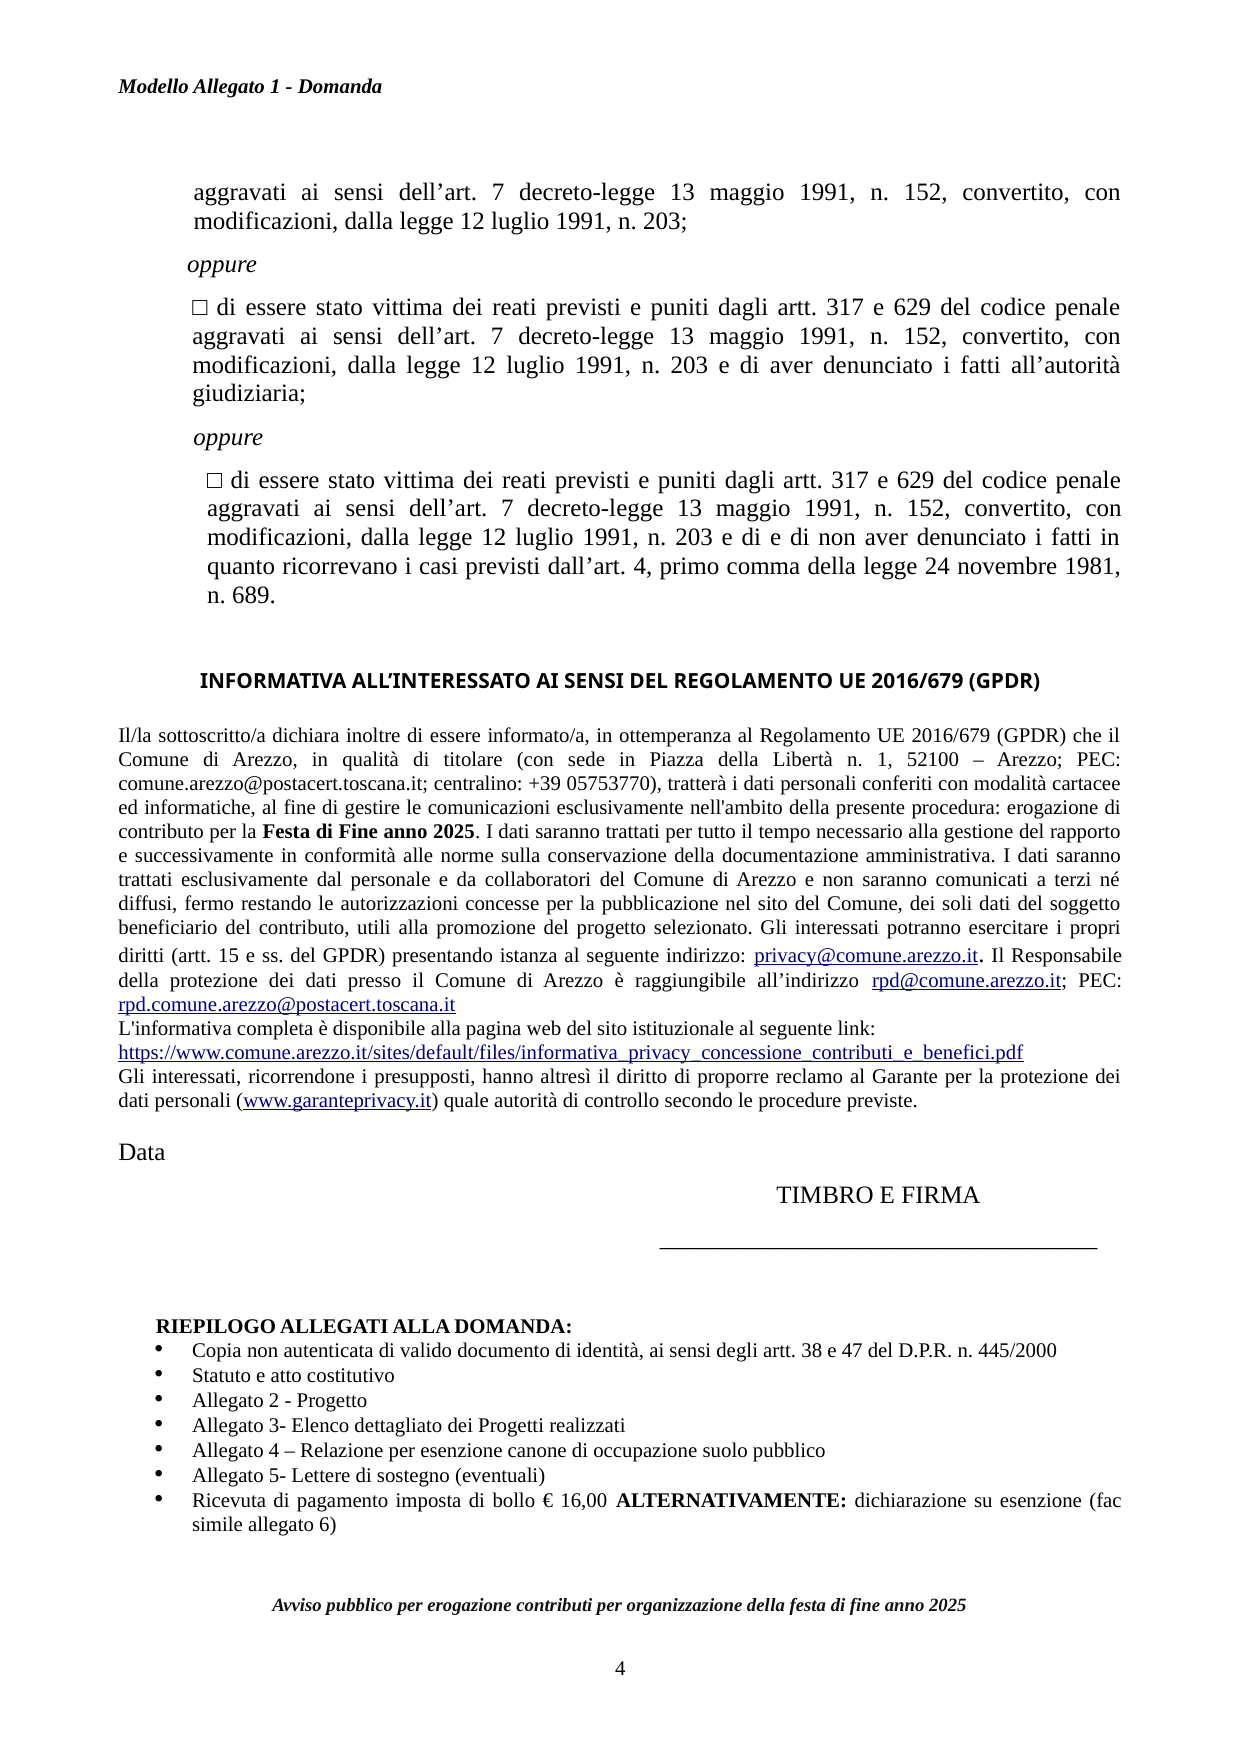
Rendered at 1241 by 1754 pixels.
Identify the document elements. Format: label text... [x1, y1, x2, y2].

list Allegato 5- Lettere di sostegno (eventuali) [154, 1463, 1122, 1487]
text L'informativa completa è disponibile alla pagina web del sito istituzionale al seguente link: [118, 1016, 1122, 1040]
list Copia non autenticata di valido documento di identità, ai sensi degli artt. 38 e 47 del D.P.R. n. 445/2000 [154, 1338, 1122, 1363]
list Allegato 3- Elenco dettagliato dei Progetti realizzati [154, 1413, 1122, 1438]
text TIMBRO E FIRMA [634, 1180, 1122, 1208]
text □ di essere stato vittima dei reati previsti e puniti dagli artt. 317 e 629 del codice penale aggravati ai sensi dell’art. 7 decreto-legge 13 maggio 1991, n. 152, convertito, con modificazioni, dalla legge 12 luglio 1991, n. 203 e di aver denunciato i fatti all’autorità giudiziaria; [192, 292, 1122, 407]
text https://www.comune.arezzo.it/sites/default/files/informativa_privacy_concessione_contributi_e_benefici.pdf [118, 1040, 1122, 1064]
list aggravati ai sensi dell’art. 7 decreto-legge 13 maggio 1991, n. 152, convertito, con modificazioni, dalla legge 12 luglio 1991, n. 203; [156, 177, 1122, 235]
text INFORMATIVA ALL’INTERESSATO AI SENSI DEL REGOLAMENTO UE 2016/679 (GPDR) [118, 666, 1122, 694]
list Allegato 2 - Progetto [154, 1388, 1122, 1413]
text RIEPILOGO ALLEGATI ALLA DOMANDA: [118, 1314, 1122, 1338]
text Gli interessati, ricorrendone i presupposti, hanno altresì il diritto di proporre reclamo al Garante per la protezione dei dati personali (www.garanteprivacy.it) quale autorità di controllo secondo le procedure previste. [118, 1064, 1122, 1112]
list Ricevuta di pagamento imposta di bollo € 16,00 ALTERNATIVAMENTE: dichiarazione su esenzione (fac simile allegato 6) [154, 1487, 1122, 1536]
text oppure [118, 249, 1122, 278]
text Il/la sottoscritto/a dichiara inoltre di essere informato/a, in ottemperanza al Regolamento UE 2016/679 (GPDR) che il Comune di Arezzo, in qualità di titolare (con sede in Piazza della Libertà n. 1, 52100 – Arezzo; PEC: comune.arezzo@postacert.toscana.it; centralino: +39 05753770), tratterà i dati personali conferiti con modalità cartacee ed informatiche, al fine di gestire le comunicazioni esclusivamente nell'ambito della presente procedura: erogazione di contributo per la Festa di Fine anno 2025. I dati saranno trattati per tutto il tempo necessario alla gestione del rapporto e successivamente in conformità alle norme sulla conservazione della documentazione amministrativa. I dati saranno trattati esclusivamente dal personale e da collaboratori del Comune di Arezzo e non saranno comunicati a terzi né diffusi, fermo restando le autorizzazioni concesse per la pubblicazione nel sito del Comune, dei soli dati del soggetto beneficiario del contributo, utili alla promozione del progetto selezionato. Gli interessati potranno esercitare i propri diritti (artt. 15 e ss. del GPDR) presentando istanza al seguente indirizzo: privacy@comune.arezzo.it. Il Responsabile della protezione dei dati presso il Comune di Arezzo è raggiungibile all’indirizzo rpd@comune.arezzo.it; PEC: rpd.comune.arezzo@postacert.toscana.it [118, 723, 1122, 1016]
list Allegato 4 – Relazione per esenzione canone di occupazione suolo pubblico [154, 1438, 1122, 1463]
list Statuto e atto costitutivo [154, 1363, 1122, 1388]
text Data [118, 1137, 1122, 1165]
text □ di essere stato vittima dei reati previsti e puniti dagli artt. 317 e 629 del codice penale aggravati ai sensi dell’art. 7 decreto-legge 13 maggio 1991, n. 152, convertito, con modificazioni, dalla legge 12 luglio 1991, n. 203 e di e di non aver denunciato i fatti in quanto ricorrevano i casi previsti dall’art. 4, primo comma della legge 24 novembre 1981, n. 689. [207, 465, 1122, 608]
text ___________________________________ [634, 1223, 1122, 1252]
text oppure [118, 422, 1122, 450]
